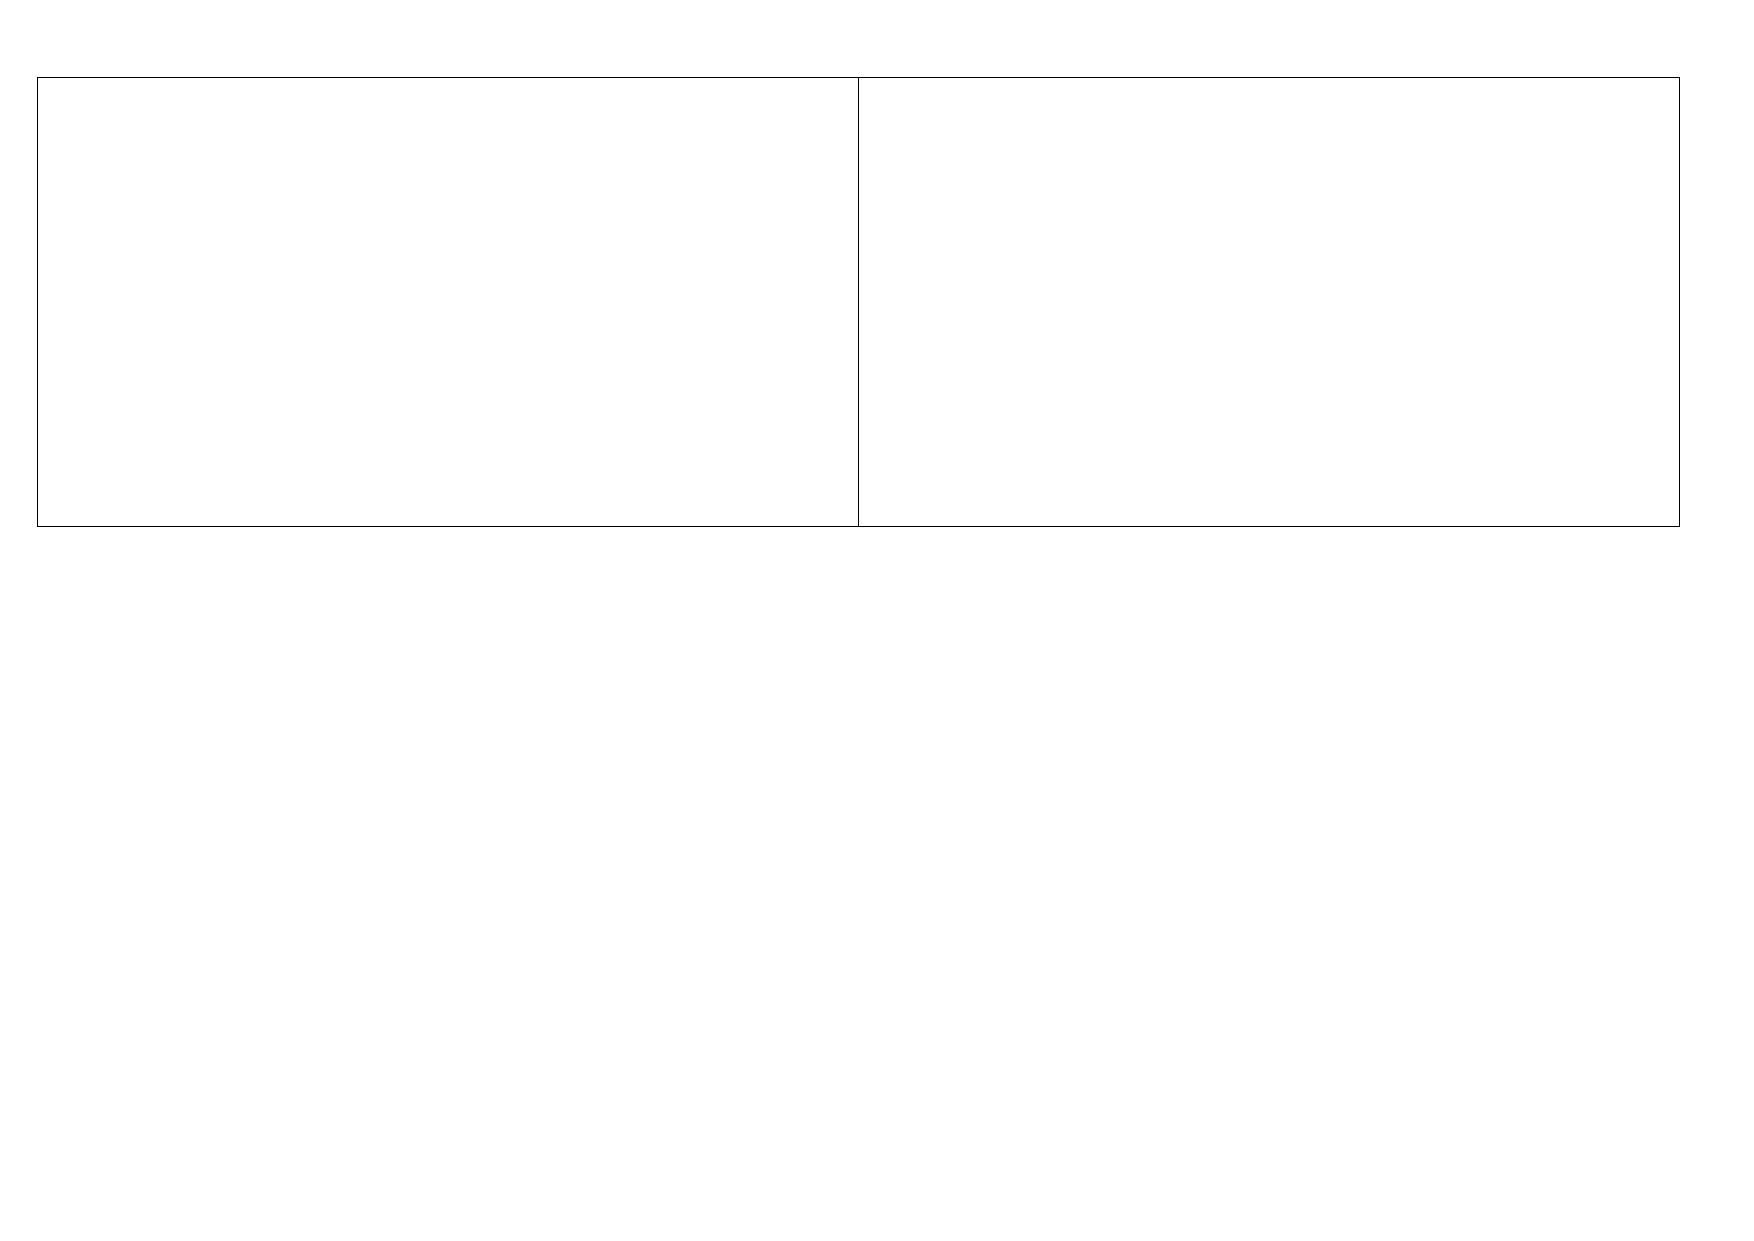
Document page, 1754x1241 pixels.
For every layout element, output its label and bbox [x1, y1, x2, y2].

table_cell [38, 78, 858, 526]
table_cell [859, 78, 1679, 526]
